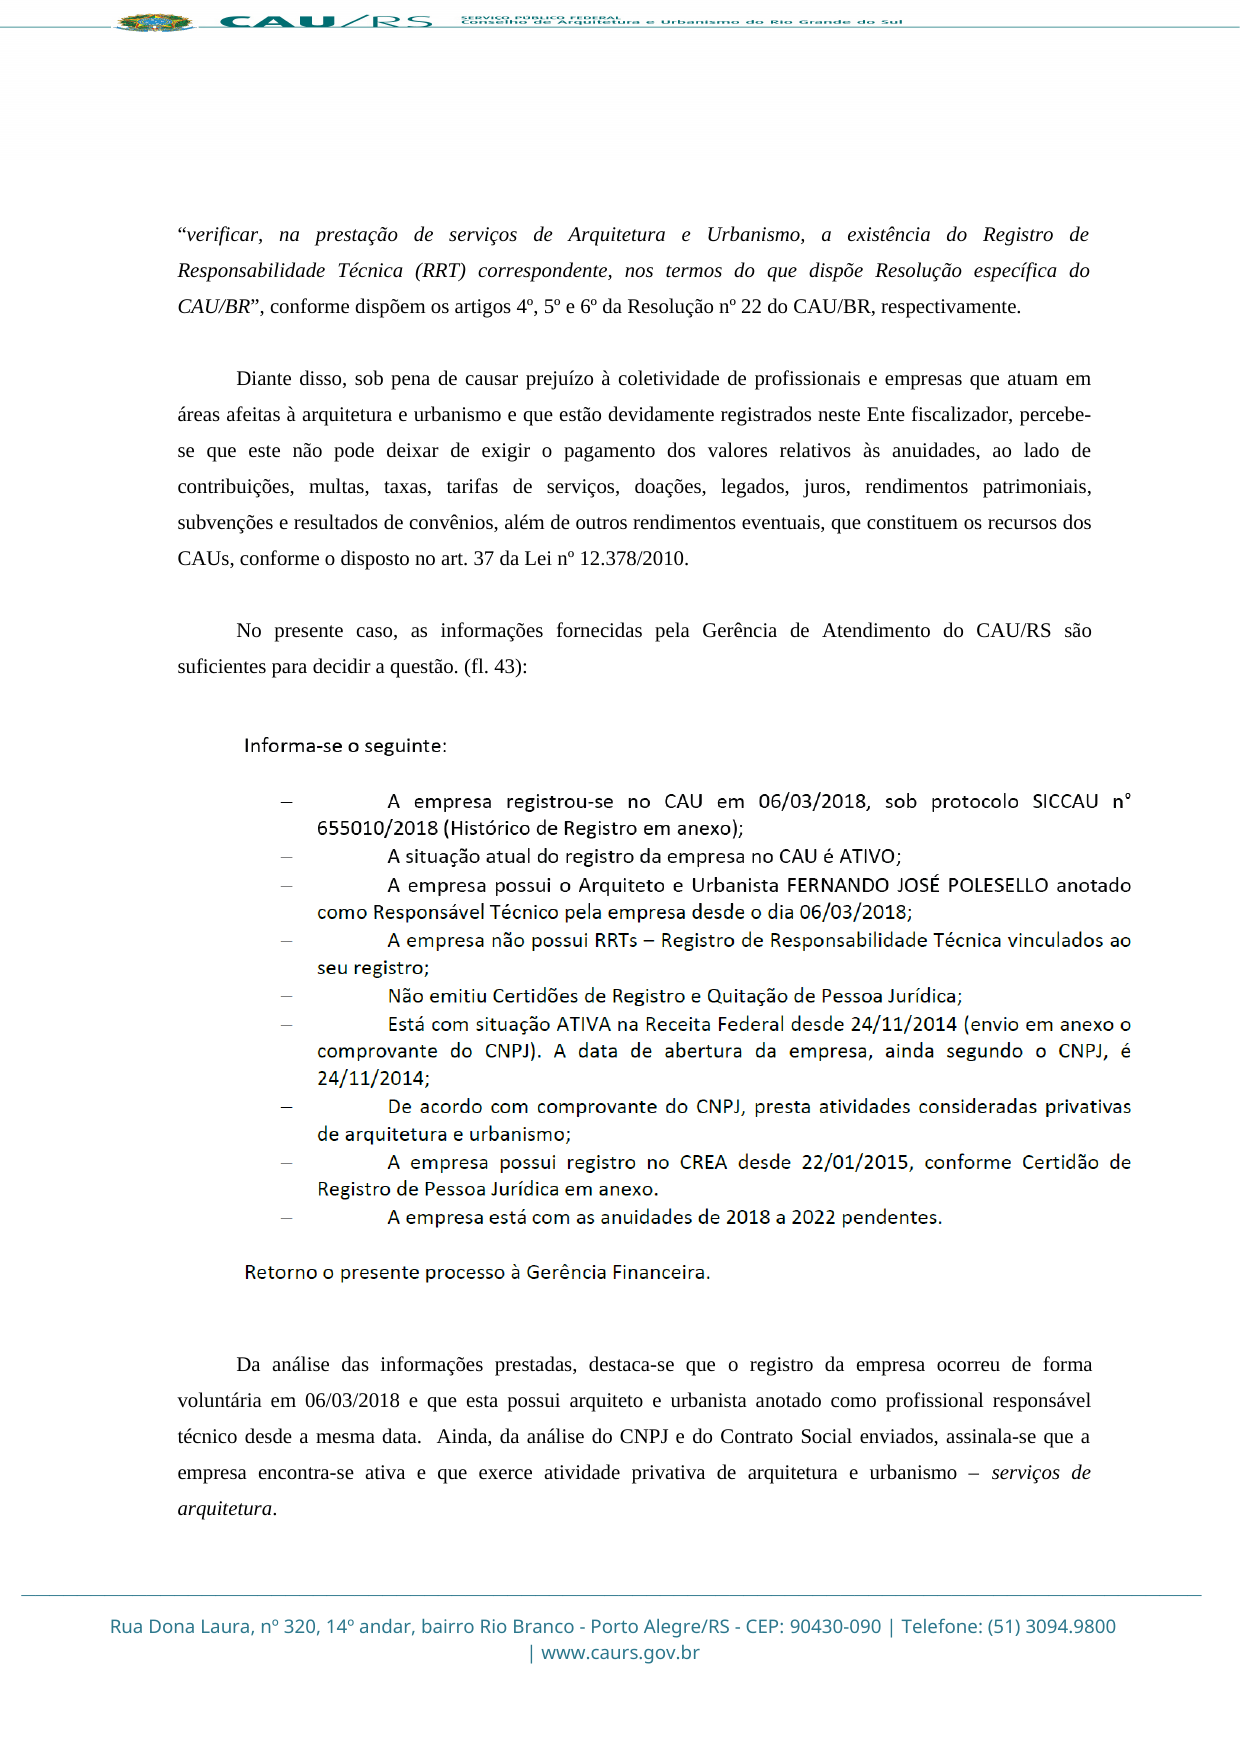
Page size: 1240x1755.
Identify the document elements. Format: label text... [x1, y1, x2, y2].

text “verificar, na prestação de serviços de Arquitetura e Urbanismo, a existência do Registro de Responsabilidade Técnica (RRT) correspondente, nos termos do que dispõe Resolução específica do CAU/BR”, conforme dispõem os artigos 4º, 5º e 6º da Resolução nº 22 do CAU/BR, respectivamente. [177, 222, 1093, 318]
text Diante disso, sob pena de causar prejuízo à coletividade de profissionais e empresas que atuam em áreas afeitas à arquitetura e urbanismo e que estão devidamente registrados neste Ente fiscalizador, percebe-se que este não pode deixar de exigir o pagamento dos valores relativos às anuidades, ao lado de contribuições, multas, taxas, tarifas de serviços, doações, legados, juros, rendimentos patrimoniais, subvenções e resultados de convênios, além de outros rendimentos eventuais, que constituem os recursos dos CAUs, conforme o disposto no art. 37 da Lei nº 12.378/2010. [177, 366, 1093, 570]
text Da análise das informações prestadas, destaca-se que o registro da empresa ocorreu de forma voluntária em 06/03/2018 e que esta possui arquiteto e urbanista anotado como profissional responsável técnico desde a mesma data. Ainda, da análise do CNPJ e do Contrato Social enviados, assinala-se que a empresa encontra-se ativa e que exerce atividade privativa de arquitetura e urbanismo – serviços de arquitetura. [177, 1352, 1093, 1520]
text No presente caso, as informações fornecidas pela Gerência de Atendimento do CAU/RS são suficientes para decidir a questão. (fl. 43): [177, 618, 1093, 678]
